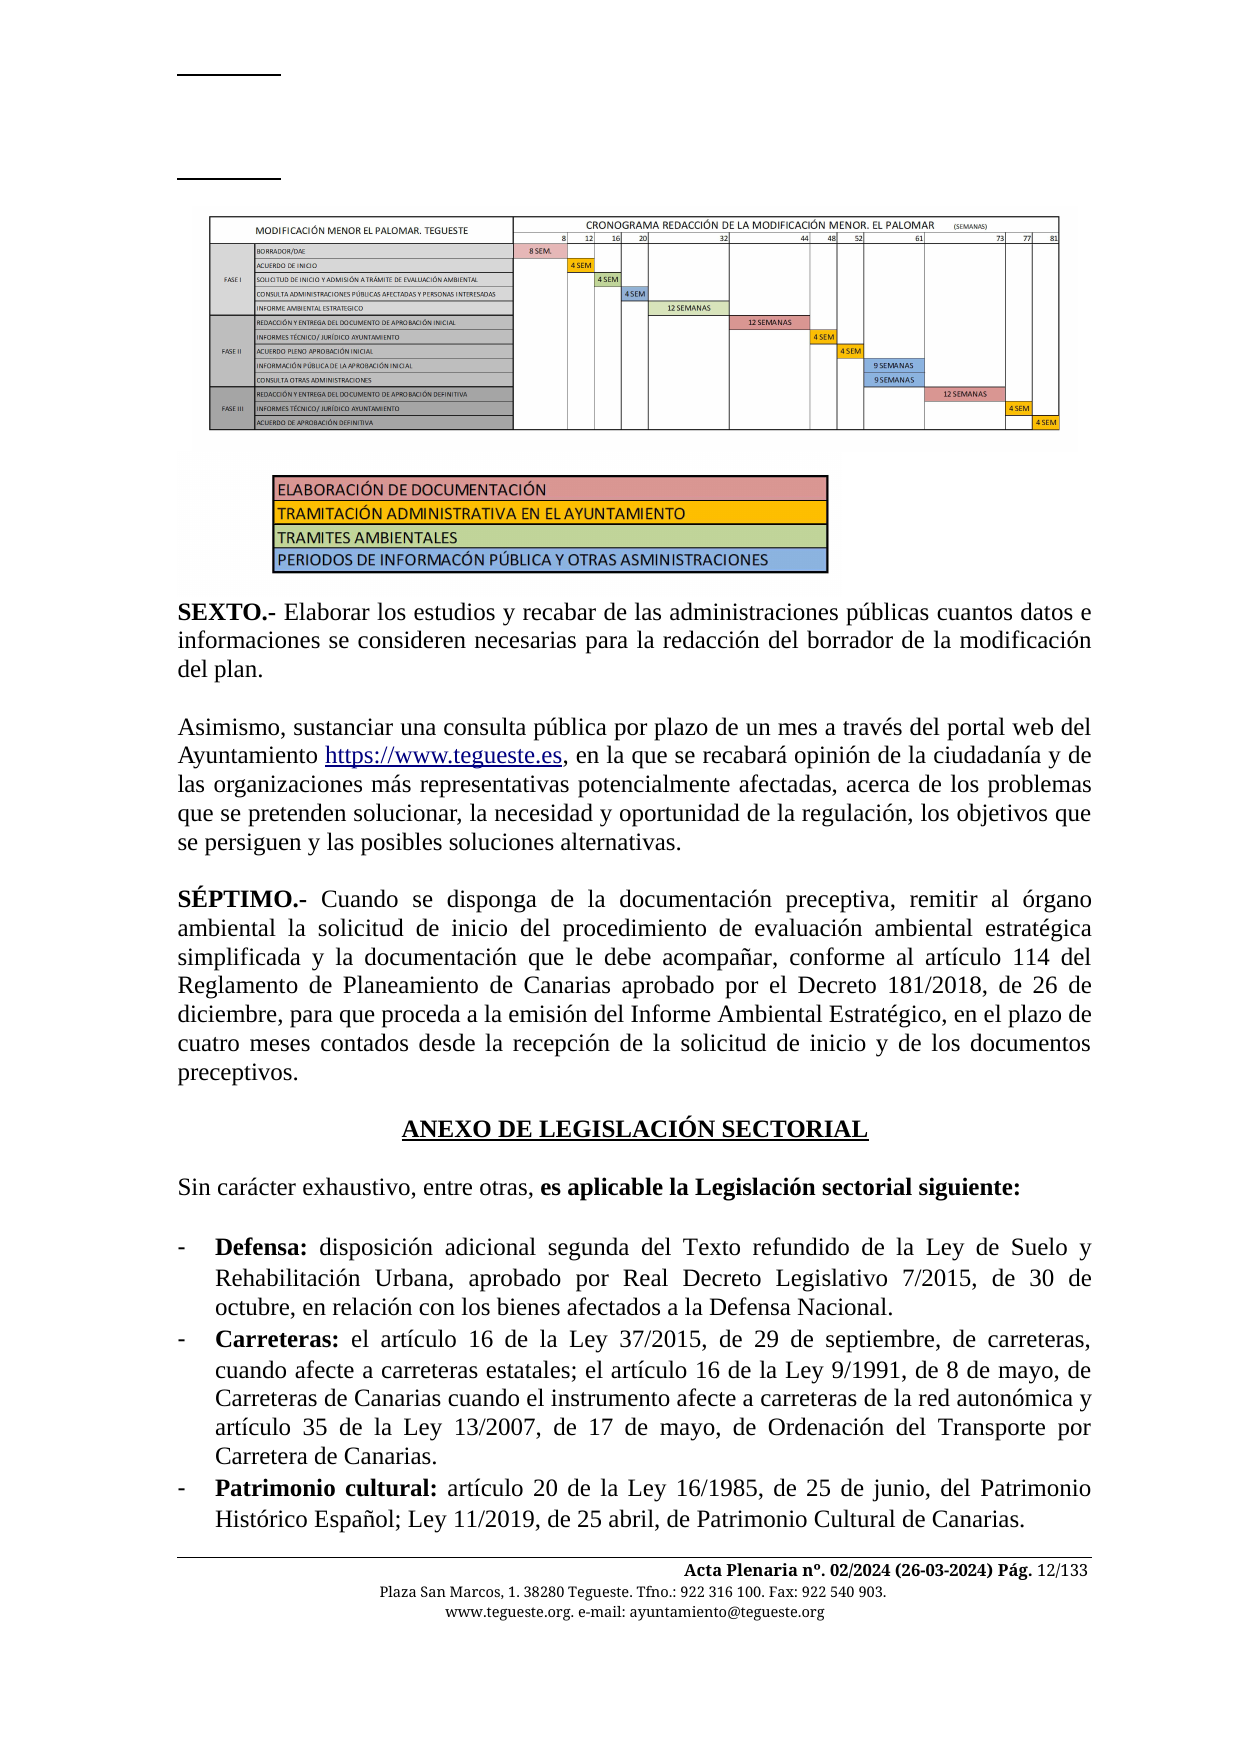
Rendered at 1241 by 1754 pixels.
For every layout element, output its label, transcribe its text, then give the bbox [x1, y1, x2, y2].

text SEXTO.- Elaborar los estudios y recabar de las administraciones públicas cuantos datos e informaciones se consideren necesarias para la redacción del borrador de la modificación del plan. [177, 597, 1092, 683]
list Defensa: disposición adicional segunda del Texto refundido de la Ley de Suelo y Rehabilitación Urbana, aprobado por Real Decreto Legislativo 7/2015, de 30 de octubre, en relación con los bienes afectados a la Defensa Nacional. [177, 1229, 1092, 1321]
text ANEXO DE LEGISLACIÓN SECTORIAL [177, 1114, 1092, 1143]
list Carreteras: el artículo 16 de la Ley 37/2015, de 29 de septiembre, de carreteras, cuando afecte a carreteras estatales; el artículo 16 de la Ley 9/1991, de 8 de mayo, de Carreteras de Canarias cuando el instrumento afecte a carreteras de la red autonómica y artículo 35 de la Ley 13/2007, de 17 de mayo, de Ordenación del Transporte por Carretera de Canarias. [177, 1321, 1092, 1470]
list Patrimonio cultural: artículo 20 de la Ley 16/1985, de 25 de junio, del Patrimonio Histórico Español; Ley 11/2019, de 25 abril, de Patrimonio Cultural de Canarias. [177, 1470, 1092, 1532]
text Sin carácter exhaustivo, entre otras, es aplicable la Legislación sectorial siguiente: [177, 1172, 1092, 1200]
text SÉPTIMO.- Cuando se disponga de la documentación preceptiva, remitir al órgano ambiental la solicitud de inicio del procedimiento de evaluación ambiental estratégica simplificada y la documentación que le debe acompañar, conforme al artículo 114 del Reglamento de Planeamiento de Canarias aprobado por el Decreto 181/2018, de 26 de diciembre, para que proceda a la emisión del Informe Ambiental Estratégico, en el plazo de cuatro meses contados desde la recepción de la solicitud de inicio y de los documentos preceptivos. [177, 884, 1092, 1085]
text Asimismo, sustanciar una consulta pública por plazo de un mes a través del portal web del Ayuntamiento https://www.tegueste.es, en la que se recabará opinión de la ciudadanía y de las organizaciones más representativas potencialmente afectadas, acerca de los problemas que se pretenden solucionar, la necesidad y oportunidad de la regulación, los objetivos que se persiguen y las posibles soluciones alternativas. [177, 712, 1092, 855]
